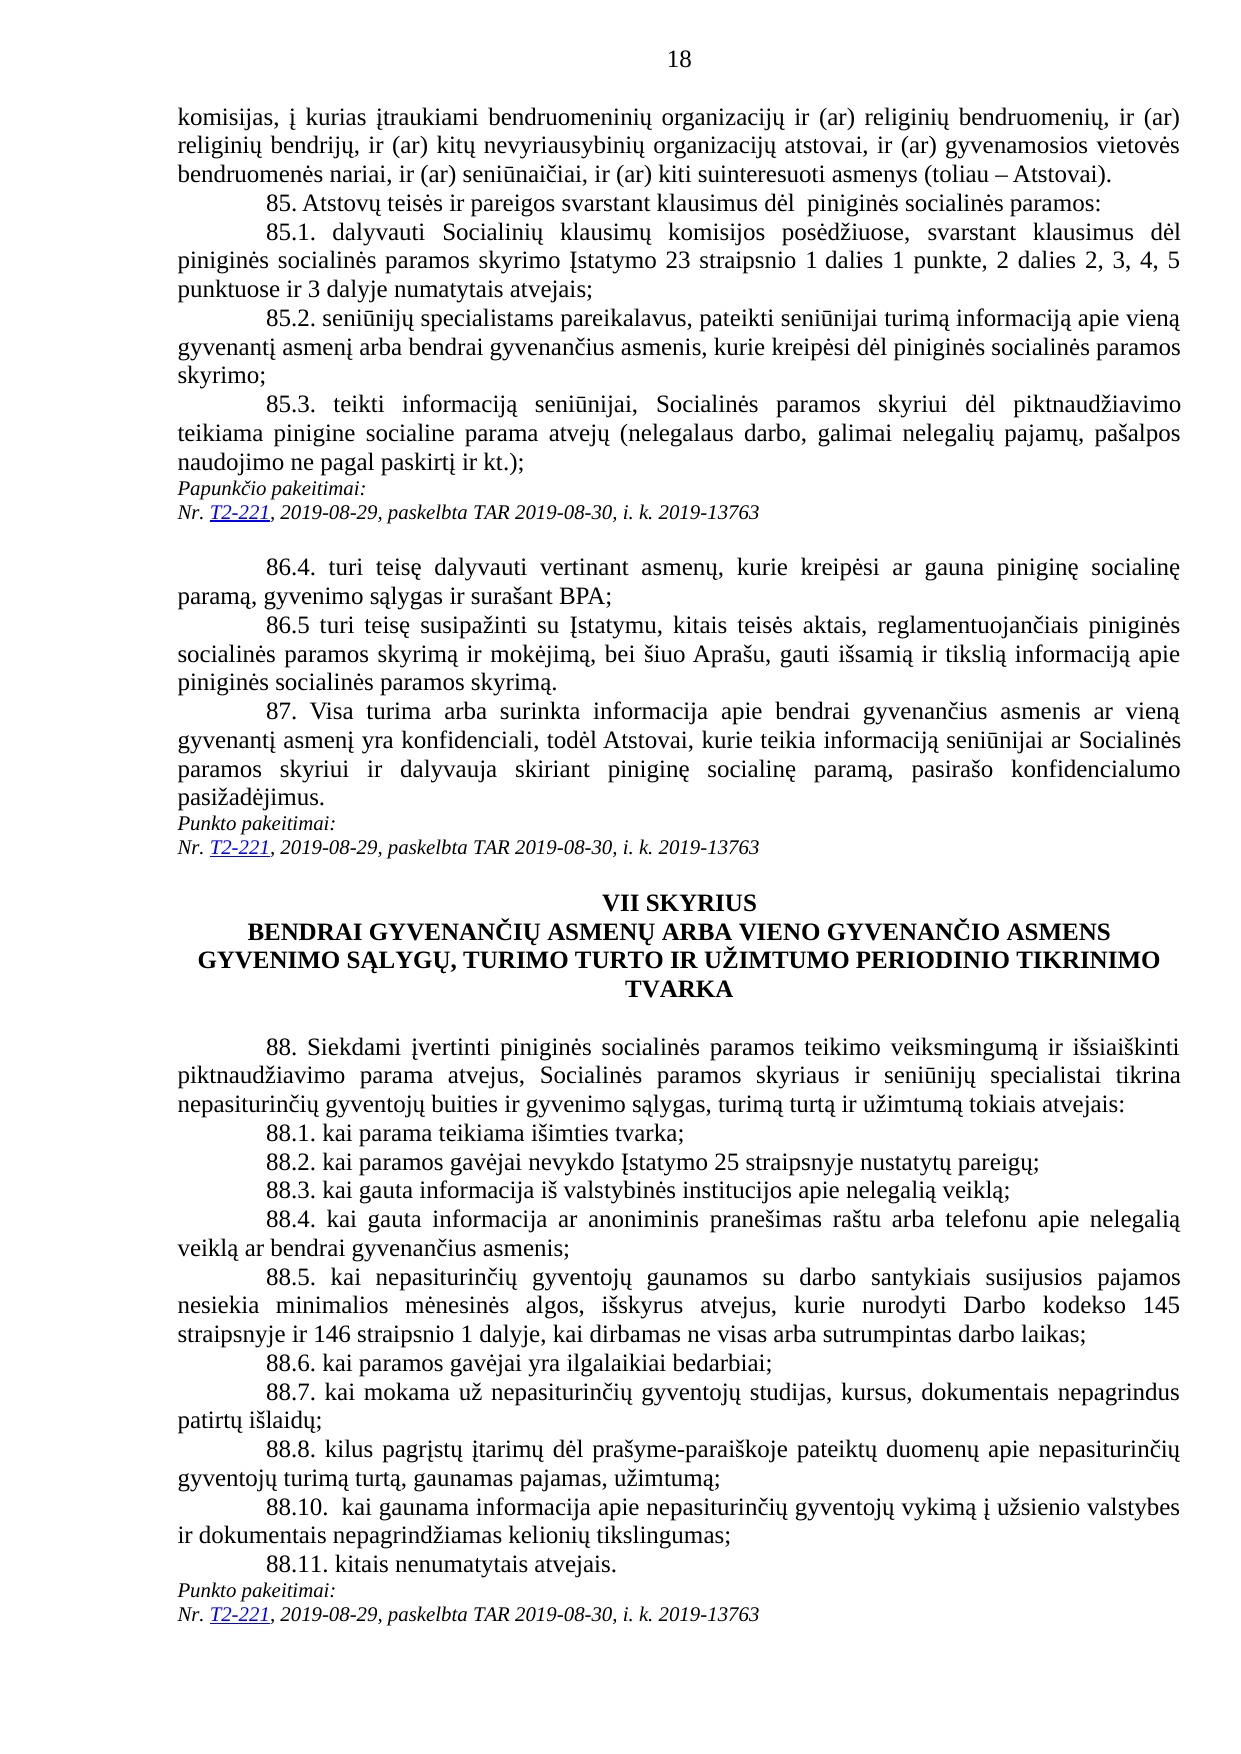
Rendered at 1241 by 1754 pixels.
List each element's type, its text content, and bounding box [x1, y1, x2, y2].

text 86.4. turi teisę dalyvauti vertinant asmenų, kurie kreipėsi ar gauna piniginę socialinę paramą, gyvenimo sąlygas ir surašant BPA; [177, 552, 1181, 610]
text 88.8. kilus pagrįstų įtarimų dėl prašyme-paraiškoje pateiktų duomenų apie nepasiturinčių gyventojų turimą turtą, gaunamas pajamas, užimtumą; [177, 1434, 1181, 1492]
text 85.3. teikti informaciją seniūnijai, Socialinės paramos skyriui dėl piktnaudžiavimo teikiama pinigine socialine parama atvejų (nelegalaus darbo, galimai nelegalių pajamų, pašalpos naudojimo ne pagal paskirtį ir kt.); [177, 389, 1181, 476]
text 87. Visa turima arba surinkta informacija apie bendrai gyvenančius asmenis ar vieną gyvenantį asmenį yra konfidenciali, todėl Atstovai, kurie teikia informaciją seniūnijai ar Socialinės paramos skyriui ir dalyvauja skiriant piniginę socialinę paramą, pasirašo konfidencialumo pasižadėjimus. [177, 696, 1181, 811]
text 88.5. kai nepasiturinčių gyventojų gaunamos su darbo santykiais susijusios pajamos nesiekia minimalios mėnesinės algos, išskyrus atvejus, kurie nurodyti Darbo kodekso 145 straipsnyje ir 146 straipsnio 1 dalyje, kai dirbamas ne visas arba sutrumpintas darbo laikas; [177, 1262, 1181, 1348]
text 88.11. kitais nenumatytais atvejais. [177, 1549, 1181, 1578]
text BENDRAI GYVENANČIŲ ASMENŲ ARBA VIENO GYVENANČIO ASMENS GYVENIMO SĄLYGŲ, TURIMO TURTO IR UŽIMTUMO PERIODINIO TIKRINIMO TVARKA [177, 917, 1181, 1003]
text 88. Siekdami įvertinti piniginės socialinės paramos teikimo veiksmingumą ir išsiaiškinti piktnaudžiavimo parama atvejus, Socialinės paramos skyriaus ir seniūnijų specialistai tikrina nepasiturinčių gyventojų buities ir gyvenimo sąlygas, turimą turtą ir užimtumą tokiais atvejais: [177, 1032, 1181, 1118]
text 86.5 turi teisę susipažinti su Įstatymu, kitais teisės aktais, reglamentuojančiais piniginės socialinės paramos skyrimą ir mokėjimą, bei šiuo Aprašu, gauti išsamią ir tikslią informaciją apie piniginės socialinės paramos skyrimą. [177, 610, 1181, 696]
text Papunkčio pakeitimai: [177, 476, 1181, 500]
text komisijas, į kurias įtraukiami bendruomeninių organizacijų ir (ar) religinių bendruomenių, ir (ar) religinių bendrijų, ir (ar) kitų nevyriausybinių organizacijų atstovai, ir (ar) gyvenamosios vietovės bendruomenės nariai, ir (ar) seniūnaičiai, ir (ar) kiti suinteresuoti asmenys (toliau – Atstovai). [177, 102, 1181, 188]
text 85.1. dalyvauti Socialinių klausimų komisijos posėdžiuose, svarstant klausimus dėl piniginės socialinės paramos skyrimo Įstatymo 23 straipsnio 1 dalies 1 punkte, 2 dalies 2, 3, 4, 5 punktuose ir 3 dalyje numatytais atvejais; [177, 217, 1181, 303]
text 88.1. kai parama teikiama išimties tvarka; [177, 1118, 1181, 1147]
text Nr. T2-221, 2019-08-29, paskelbta TAR 2019-08-30, i. k. 2019-13763 [177, 835, 1181, 859]
text Nr. T2-221, 2019-08-29, paskelbta TAR 2019-08-30, i. k. 2019-13763 [177, 1602, 1181, 1626]
text 88.6. kai paramos gavėjai yra ilgalaikiai bedarbiai; [177, 1348, 1181, 1377]
text VII SKYRIUS [177, 888, 1181, 917]
text 88.3. kai gauta informacija iš valstybinės institucijos apie nelegalią veiklą; [177, 1176, 1181, 1204]
text 88.2. kai paramos gavėjai nevykdo Įstatymo 25 straipsnyje nustatytų pareigų; [177, 1147, 1181, 1176]
text 85.2. seniūnijų specialistams pareikalavus, pateikti seniūnijai turimą informaciją apie vieną gyvenantį asmenį arba bendrai gyvenančius asmenis, kurie kreipėsi dėl piniginės socialinės paramos skyrimo; [177, 303, 1181, 389]
text 88.10. kai gaunama informacija apie nepasiturinčių gyventojų vykimą į užsienio valstybes ir dokumentais nepagrindžiamas kelionių tikslingumas; [177, 1492, 1181, 1549]
text Punkto pakeitimai: [177, 811, 1181, 835]
text 88.7. kai mokama už nepasiturinčių gyventojų studijas, kursus, dokumentais nepagrindus patirtų išlaidų; [177, 1377, 1181, 1434]
text Nr. T2-221, 2019-08-29, paskelbta TAR 2019-08-30, i. k. 2019-13763 [177, 500, 1181, 524]
text 85. Atstovų teisės ir pareigos svarstant klausimus dėl piniginės socialinės paramos: [177, 188, 1181, 217]
text Punkto pakeitimai: [177, 1578, 1181, 1602]
text 88.4. kai gauta informacija ar anoniminis pranešimas raštu arba telefonu apie nelegalią veiklą ar bendrai gyvenančius asmenis; [177, 1204, 1181, 1262]
